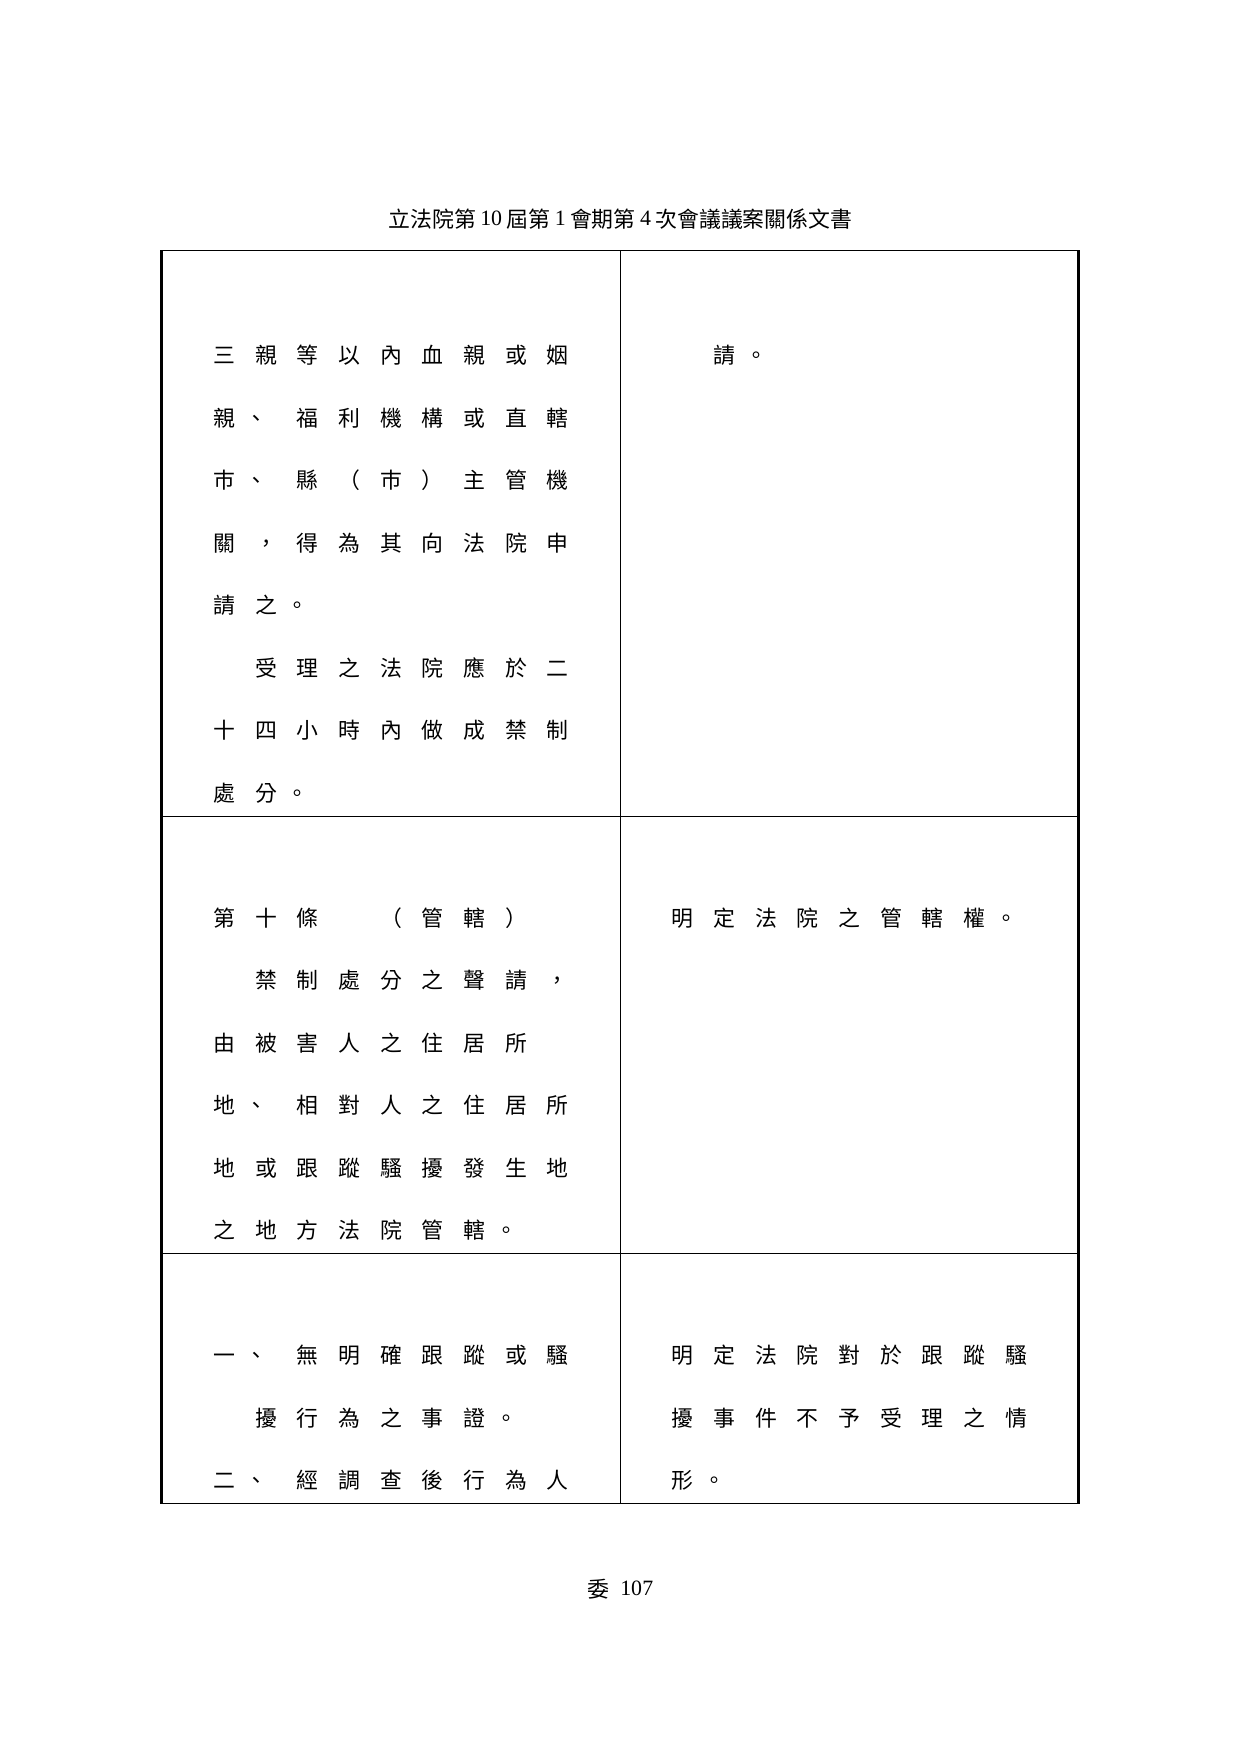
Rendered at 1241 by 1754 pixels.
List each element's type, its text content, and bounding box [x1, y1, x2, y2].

table_cell 明定法院之管轄權。 [621, 817, 1077, 1253]
table_cell 三親等以內血親或姻親、福利機構或直轄巿、縣（巿）主管機關，得為其向法院申請之。 受理之法院應於二十四小時內做成禁制處分。 [163, 251, 620, 816]
table_cell 第十條 （管轄） 禁制處分之聲請，由被害人之住居所地、相對人之住居所地或跟蹤騷擾發生地之地方法院管轄。 [163, 817, 620, 1253]
table_cell 請。 [621, 251, 1077, 816]
table_cell 明定法院對於跟蹤騷擾事件不予受理之情形。 [621, 1254, 1077, 1503]
table_cell 第十一條 （不受理之駁回） 跟蹤或騷擾事件，有下列情形之一者，法院應以書面駁回： 一、無明確跟蹤或騷擾行為之事證。 二、經調查後行為人不明。 三、事件已為裁定，仍重行申請。 四、提出申請已逾法定期限。 [163, 1254, 620, 1503]
